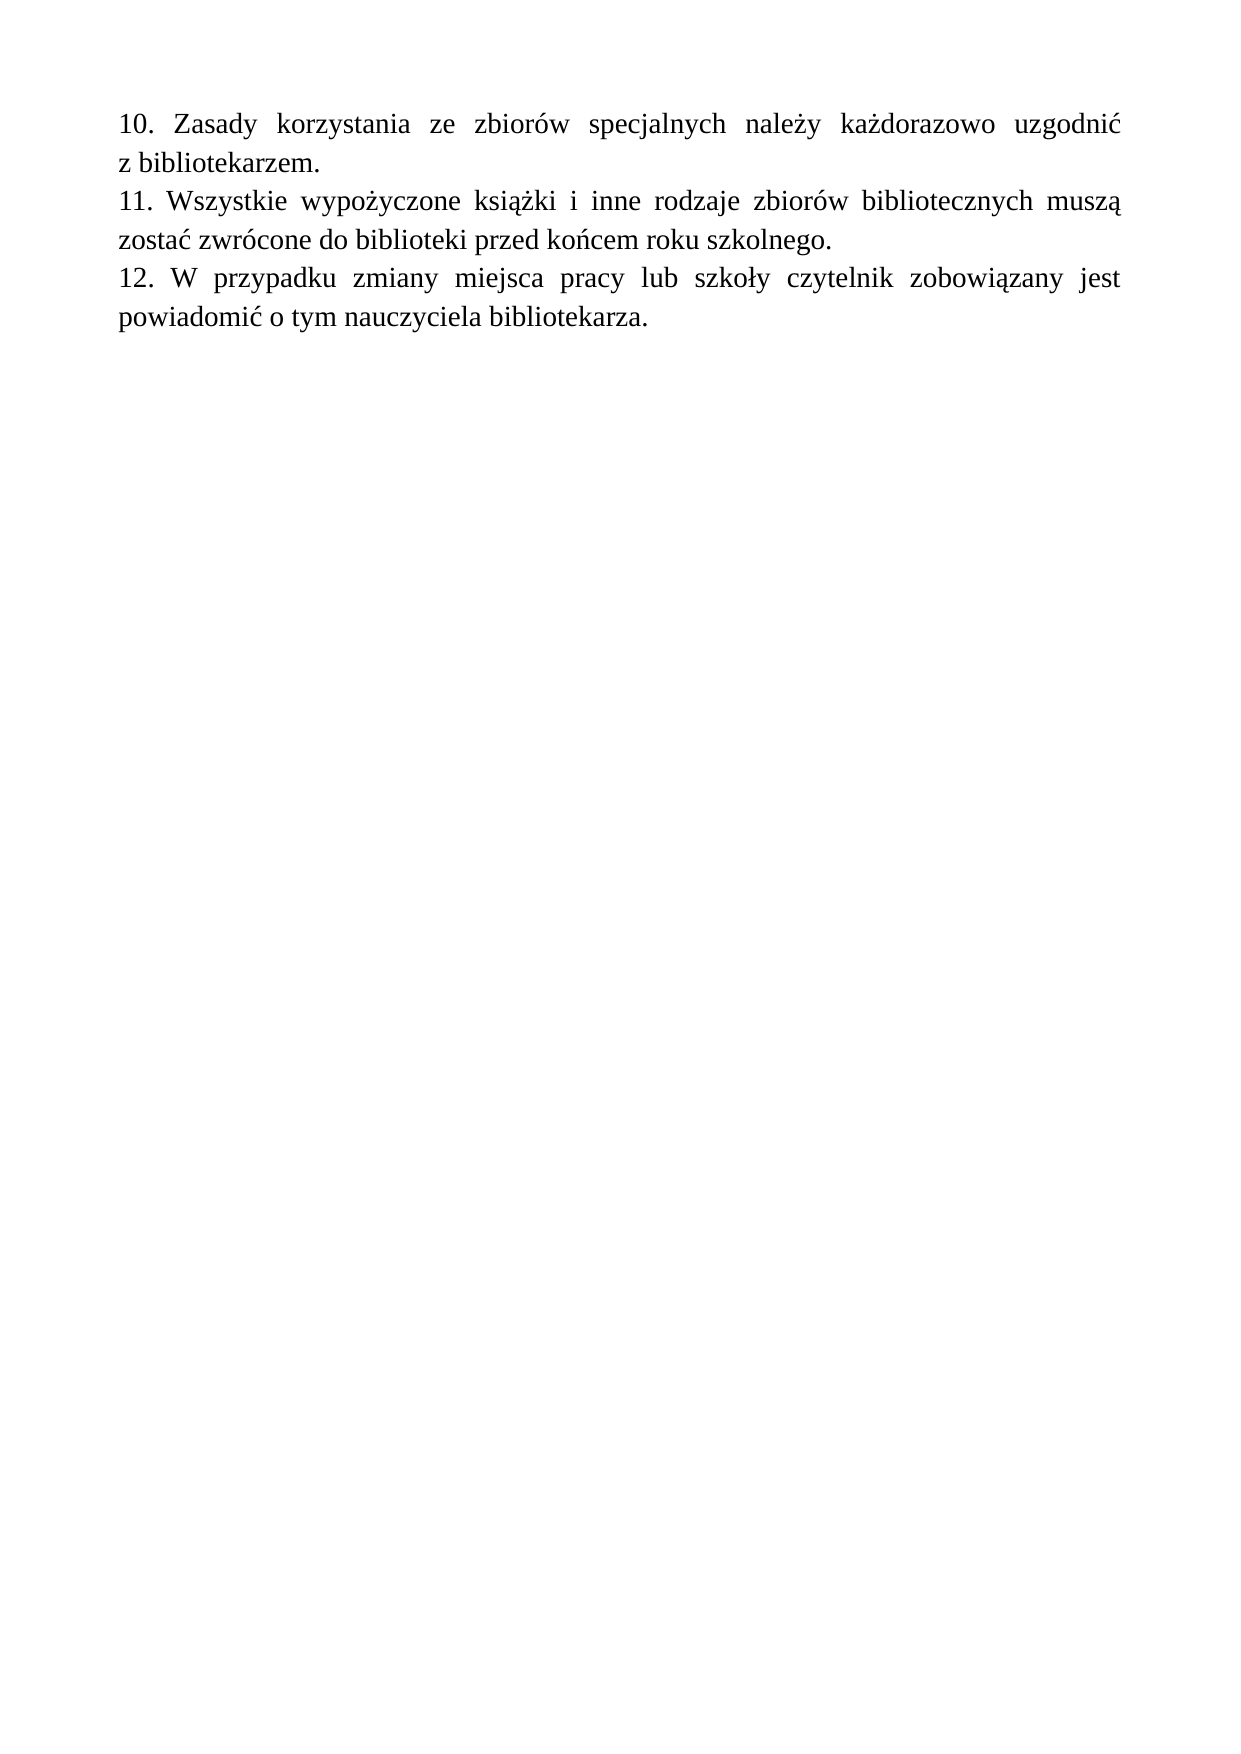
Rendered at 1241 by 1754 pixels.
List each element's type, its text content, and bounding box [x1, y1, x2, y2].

text 10. Zasady korzystania ze zbiorów specjalnych należy każdorazowo uzgodnić z bibliotekarzem. [118, 106, 1122, 178]
text 12. W przypadku zmiany miejsca pracy lub szkoły czytelnik zobowiązany jest powiadomić o tym nauczyciela bibliotekarza. [118, 261, 1122, 333]
text 11. Wszystkie wypożyczone książki i inne rodzaje zbiorów bibliotecznych muszą zostać zwrócone do biblioteki przed końcem roku szkolnego. [118, 183, 1122, 256]
